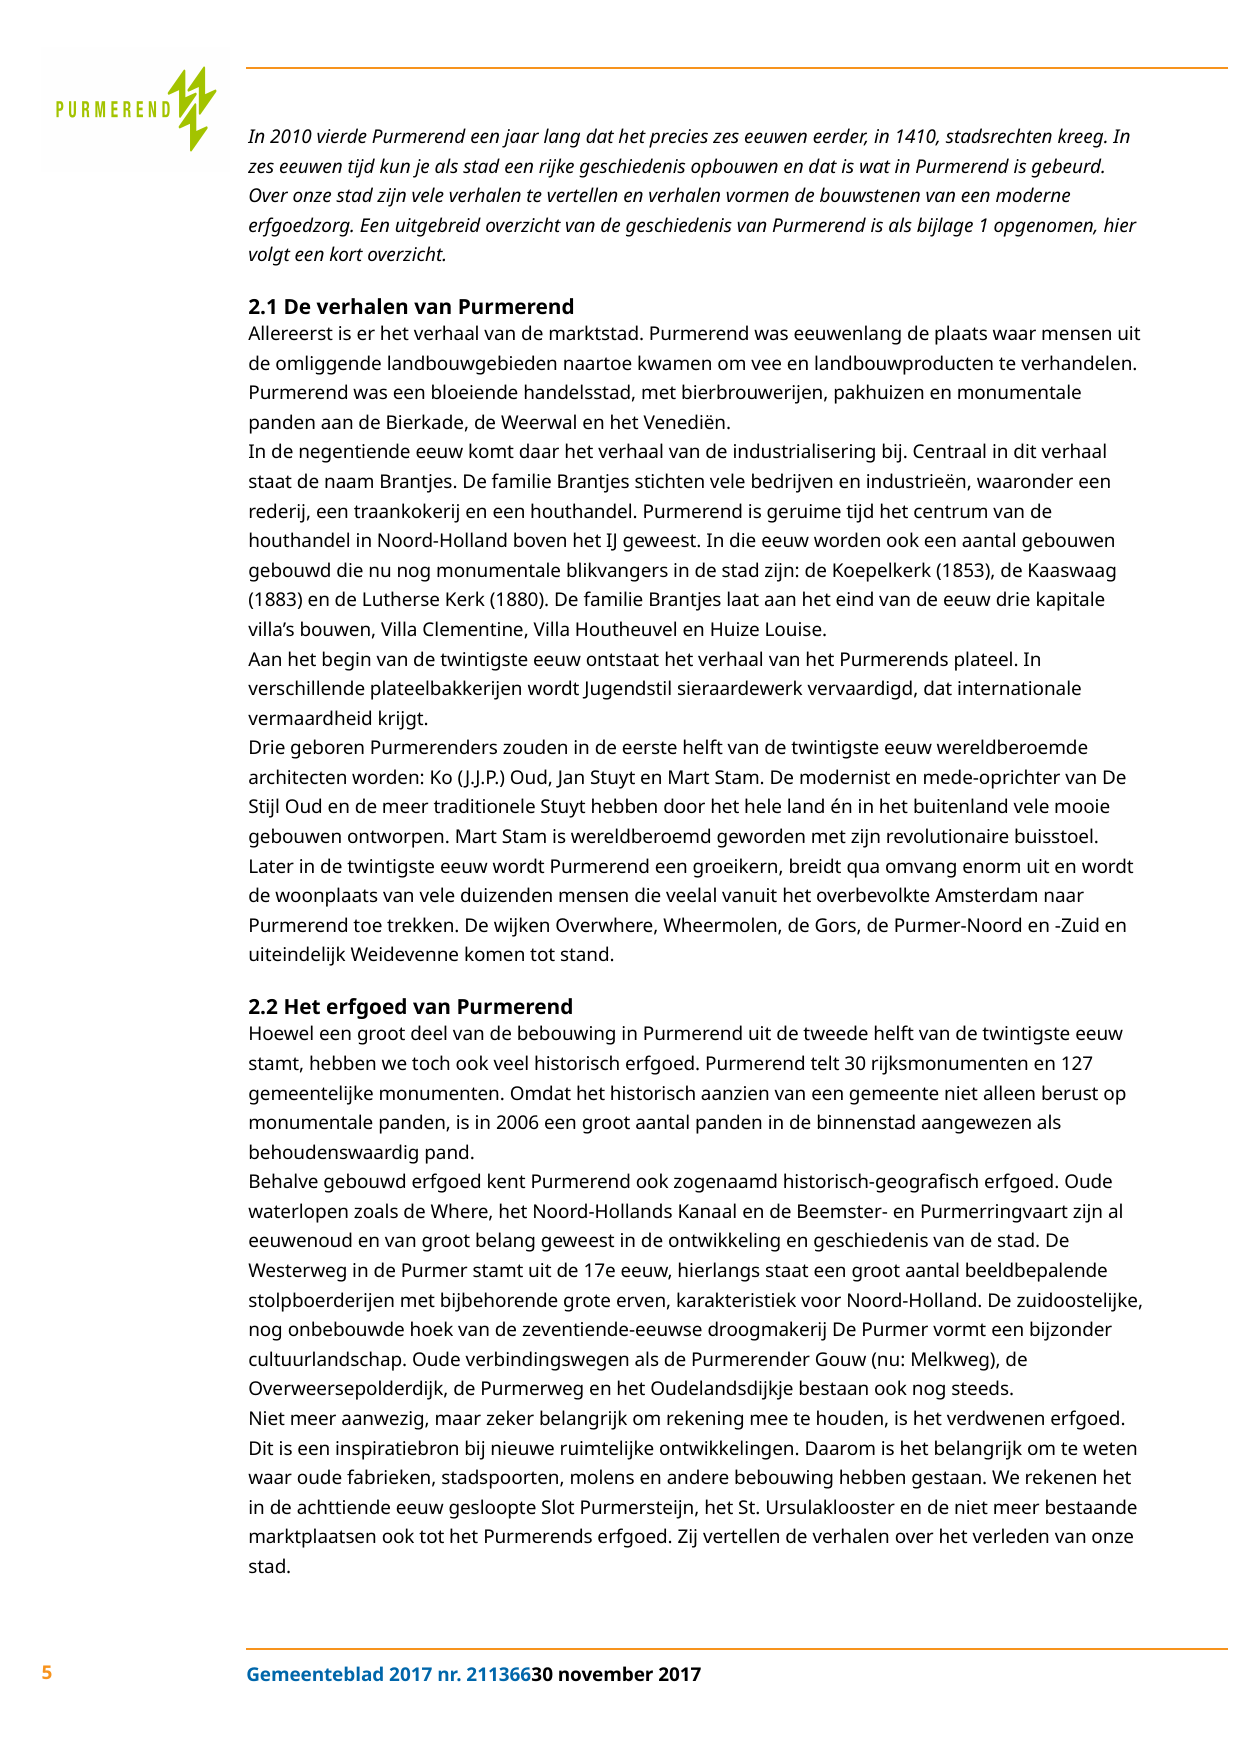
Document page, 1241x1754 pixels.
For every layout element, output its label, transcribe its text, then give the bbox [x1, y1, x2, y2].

text Behalve gebouwd erfgoed kent Purmerend ook zogenaamd historisch-geografisch erfgoed. Oude waterlopen zoals de Where, het Noord-Hollands Kanaal en de Beemster- en Purmerringvaart zijn al eeuwenoud en van groot belang geweest in de ontwikkeling en geschiedenis van de stad. De Westerweg in de Purmer stamt uit de 17e eeuw, hierlangs staat een groot aantal beeldbepalende stolpboerderijen met bijbehorende grote erven, karakteristiek voor Noord-Holland. De zuidoostelijke, nog onbebouwde hoek van de zeventiende-eeuwse droogmakerij De Purmer vormt een bijzonder cultuurlandschap. Oude verbindingswegen als de Purmerender Gouw (nu: Melkweg), de Overweersepolderdijk, de Purmerweg en het Oudelandsdijkje bestaan ook nog steeds. [248, 1168, 1152, 1401]
text Allereerst is er het verhaal van de marktstad. Purmerend was eeuwenlang de plaats waar mensen uit de omliggende landbouwgebieden naartoe kwamen om vee en landbouwproducten te verhandelen. Purmerend was een bloeiende handelsstad, met bierbrouwerijen, pakhuizen en monumentale panden aan de Bierkade, de Weerwal en het Venediën. [248, 320, 1152, 435]
text 2.2 Het erfgoed van Purmerend [248, 992, 1152, 1021]
text In de negentiende eeuw komt daar het verhaal van de industrialisering bij. Centraal in dit verhaal staat de naam Brantjes. De familie Brantjes stichten vele bedrijven en industrieën, waaronder een rederij, een traankokerij en een houthandel. Purmerend is geruime tijd het centrum van de houthandel in Noord-Holland boven het IJ geweest. In die eeuw worden ook een aantal gebouwen gebouwd die nu nog monumentale blikvangers in de stad zijn: de Koepelkerk (1853), de Kaaswaag (1883) en de Lutherse Kerk (1880). De familie Brantjes laat aan het eind van de eeuw drie kapitale villa’s bouwen, Villa Clementine, Villa Houtheuvel en Huize Louise. [248, 439, 1152, 642]
text Later in de twintigste eeuw wordt Purmerend een groeikern, breidt qua omvang enorm uit en wordt de woonplaats van vele duizenden mensen die veelal vanuit het overbevolkte Amsterdam naar Purmerend toe trekken. De wijken Overwhere, Wheermolen, de Gors, de Purmer-Noord en -Zuid en uiteindelijk Weidevenne komen tot stand. [248, 853, 1152, 967]
picture [41, 47, 231, 172]
text Hoewel een groot deel van de bebouwing in Purmerend uit de tweede helft van de twintigste eeuw stamt, hebben we toch ook veel historisch erfgoed. Purmerend telt 30 rijksmonumenten en 127 gemeentelijke monumenten. Omdat het historisch aanzien van een gemeente niet alleen berust op monumentale panden, is in 2006 een groot aantal panden in de binnenstad aangewezen als behoudenswaardig pand. [248, 1021, 1152, 1164]
text Niet meer aanwezig, maar zeker belangrijk om rekening mee te houden, is het verdwenen erfgoed. Dit is een inspiratiebron bij nieuwe ruimtelijke ontwikkelingen. Daarom is het belangrijk om te weten waar oude fabrieken, stadspoorten, molens en andere bebouwing hebben gestaan. We rekenen het in de achttiende eeuw gesloopte Slot Purmersteijn, het St. Ursulaklooster en de niet meer bestaande marktplaatsen ook tot het Purmerends erfgoed. Zij vertellen de verhalen over het verleden van onze stad. [248, 1405, 1152, 1579]
text In 2010 vierde Purmerend een jaar lang dat het precies zes eeuwen eerder, in 1410, stadsrechten kreeg. In zes eeuwen tijd kun je als stad een rijke geschiedenis opbouwen en dat is wat in Purmerend is gebeurd. Over onze stad zijn vele verhalen te vertellen en verhalen vormen de bouwstenen van een moderne erfgoedzorg. Een uitgebreid overzicht van de geschiedenis van Purmerend is als bijlage 1 opgenomen, hier volgt een kort overzicht. [248, 123, 1152, 267]
text Drie geboren Purmerenders zouden in de eerste helft van de twintigste eeuw wereldberoemde architecten worden: Ko (J.J.P.) Oud, Jan Stuyt en Mart Stam. De modernist en mede-oprichter van De Stijl Oud en de meer traditionele Stuyt hebben door het hele land én in het buitenland vele mooie gebouwen ontworpen. Mart Stam is wereldberoemd geworden met zijn revolutionaire buisstoel. [248, 734, 1152, 849]
text Aan het begin van de twintigste eeuw ontstaat het verhaal van het Purmerends plateel. In verschillende plateelbakkerijen wordt Jugendstil sieraardewerk vervaardigd, dat internationale vermaardheid krijgt. [248, 646, 1152, 731]
text 2.1 De verhalen van Purmerend [248, 292, 1152, 320]
